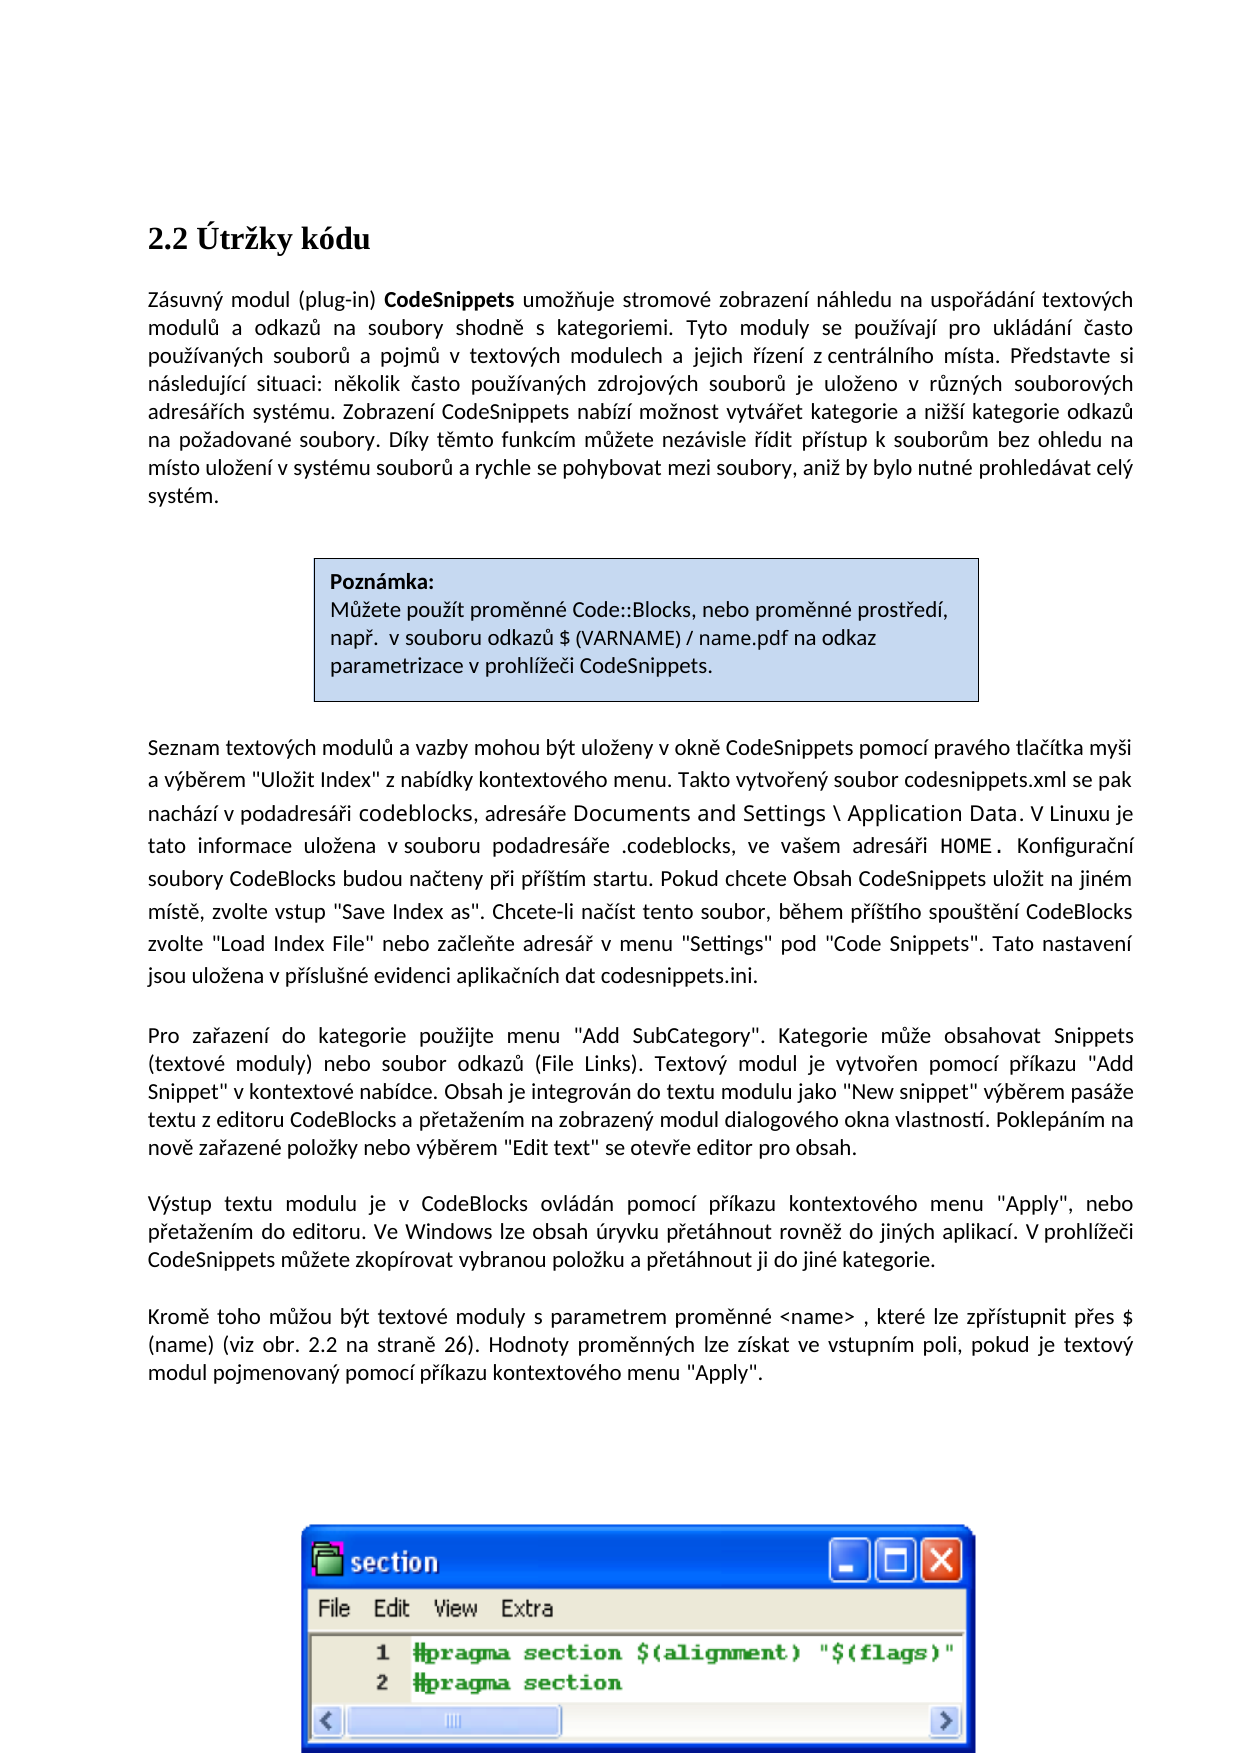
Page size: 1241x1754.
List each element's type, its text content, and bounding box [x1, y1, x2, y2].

picture [301, 1522, 978, 1753]
text Výstup textu modulu je v CodeBlocks ovládán pomocí příkazu kontextového menu "Apply", nebo přetažením do editoru. Ve Windows lze obsah úryvku přetáhnout rovněž do jiných aplikací. V prohlížeči CodeSnippets můžete zkopírovat vybranou položku a přetáhnout ji do jiné kategorie. [148, 1189, 1134, 1273]
text Poznámka: [330, 567, 962, 595]
text Můžete použít proměnné Code::Blocks, nebo proměnné prostředí, např. v souboru odkazů $ (VARNAME) / name.pdf na odkaz parametrizace v prohlížeči CodeSnippets. [330, 595, 962, 679]
text Seznam textových modulů a vazby mohou být uloženy v okně CodeSnippets pomocí pravého tlačítka myši a výběrem "Uložit Index" z nabídky kontextového menu. Takto vytvořený soubor codesnippets.xml se pak nachází v podadresáři codeblocks, adresáře Documents and Settings \ Application Data. V Linuxu je tato informace uložena v souboru podadresáře .codeblocks, ve vašem adresáři HOME. Konfigurační soubory CodeBlocks budou načteny při příštím startu. Pokud chcete Obsah CodeSnippets uložit na jiném místě, zvolte vstup "Save Index as". Chcete-li načíst tento soubor, během příštího spouštění CodeBlocks zvolte "Load Index File" nebo začleňte adresář v menu "Settings" pod "Code Snippets". Tato nastavení jsou uložena v příslušné evidenci aplikačních dat codesnippets.ini. [148, 733, 1134, 989]
text Pro zařazení do kategorie použijte menu "Add SubCategory". Kategorie může obsahovat Snippets (textové moduly) nebo soubor odkazů (File Links). Textový modul je vytvořen pomocí příkazu "Add Snippet" v kontextové nabídce. Obsah je integrován do textu modulu jako "New snippet" výběrem pasáže textu z editoru CodeBlocks a přetažením na zobrazený modul dialogového okna vlastností. Poklepáním na nově zařazené položky nebo výběrem "Edit text" se otevře editor pro obsah. [148, 1021, 1134, 1161]
text Kromě toho můžou být textové moduly s parametrem proměnné <name> , které lze zpřístupnit přes $ (name) (viz obr. 2.2 na straně 26). Hodnoty proměnných lze získat ve vstupním poli, pokud je textový modul pojmenovaný pomocí příkazu kontextového menu "Apply". [148, 1302, 1134, 1386]
text Zásuvný modul (plug-in) CodeSnippets umožňuje stromové zobrazení náhledu na uspořádání textových modulů a odkazů na soubory shodně s kategoriemi. Tyto moduly se používají pro ukládání často používaných souborů a pojmů v textových modulech a jejich řízení z centrálního místa. Představte si následující situaci: několik často používaných zdrojových souborů je uloženo v různých souborových adresářích systému. Zobrazení CodeSnippets nabízí možnost vytvářet kategorie a nižší kategorie odkazů na požadované soubory. Díky těmto funkcím můžete nezávisle řídit přístup k souborům bez ohledu na místo uložení v systému souborů a rychle se pohybovat mezi soubory, aniž by bylo nutné prohledávat celý systém. [148, 285, 1134, 509]
text 2.2 Útržky kódu [148, 219, 1134, 257]
